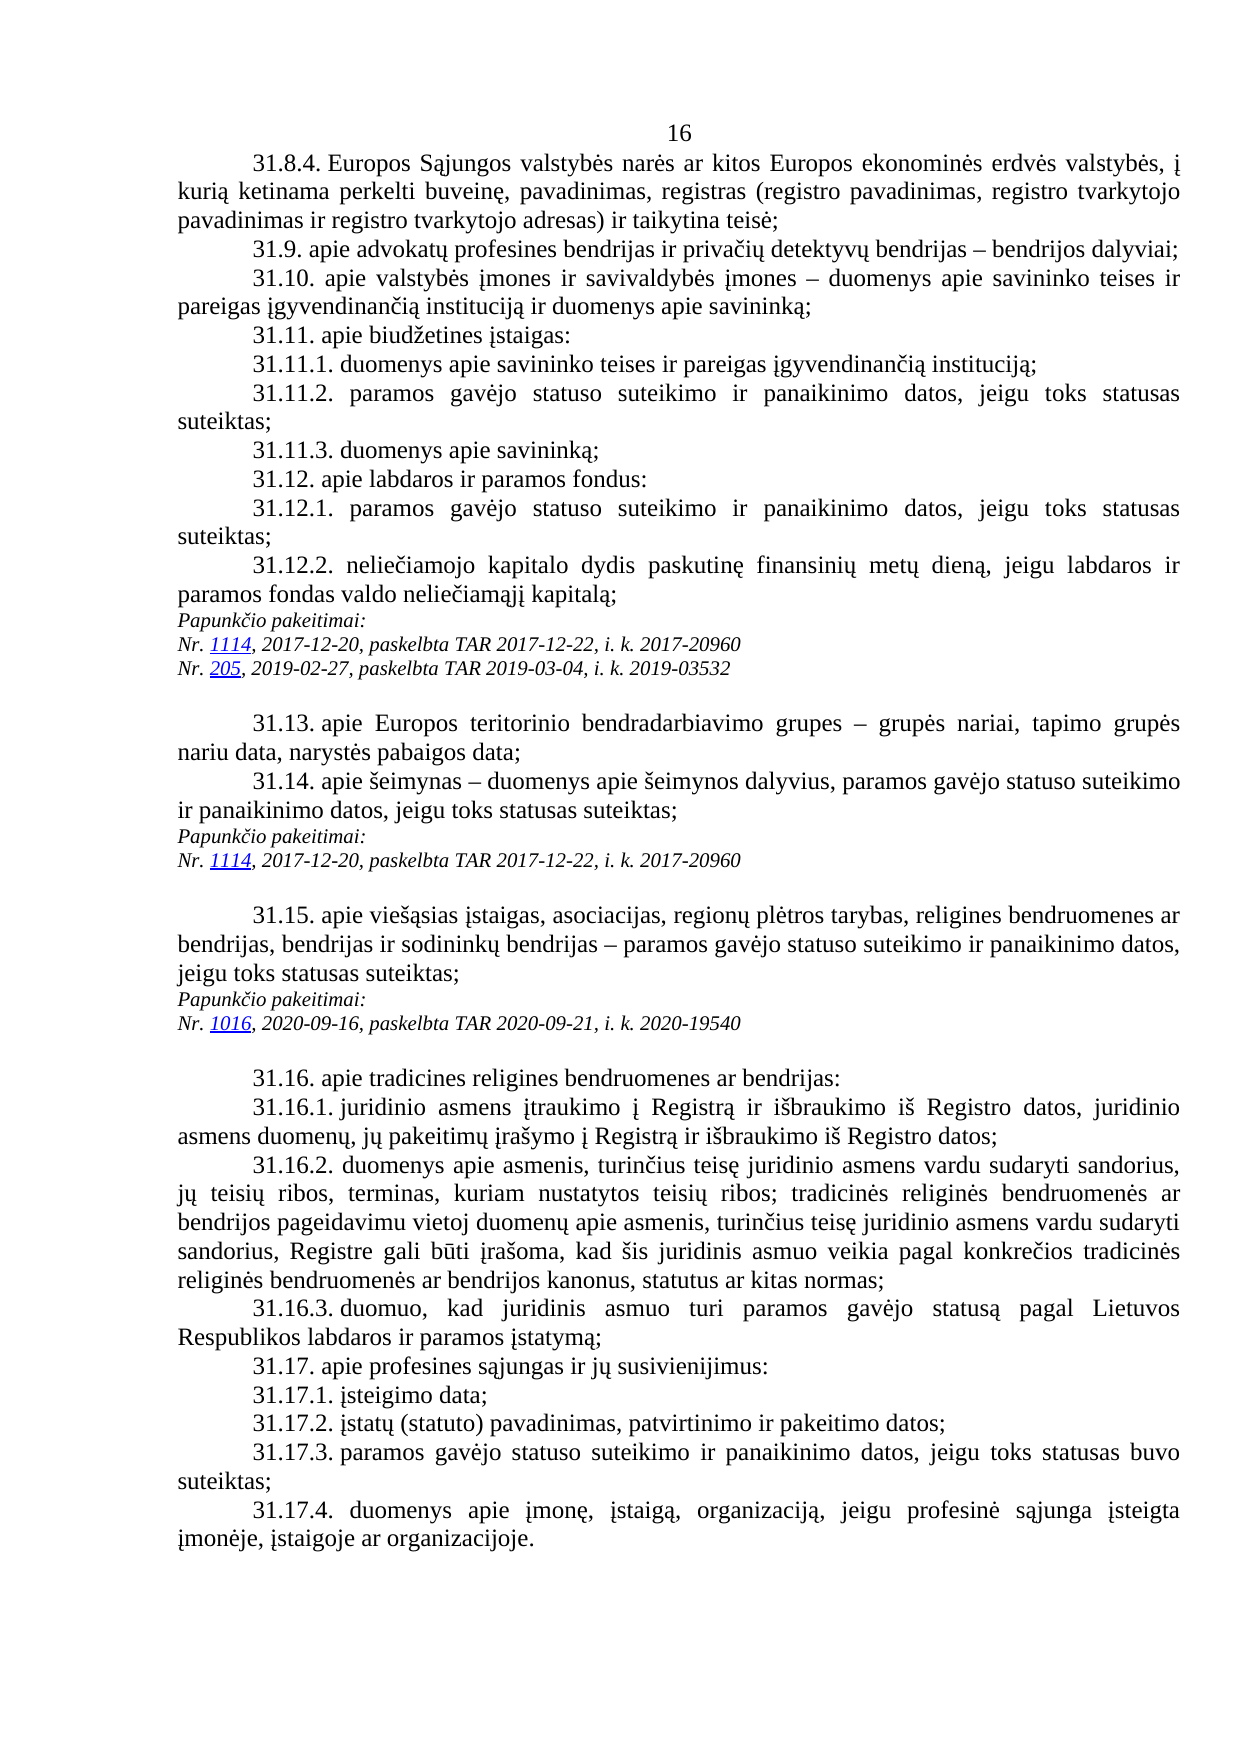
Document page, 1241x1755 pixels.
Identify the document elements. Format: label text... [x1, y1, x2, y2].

text 31.16.3. duomuo, kad juridinis asmuo turi paramos gavėjo statusą pagal Lietuvos Respublikos labdaros ir paramos įstatymą; [177, 1293, 1181, 1351]
text 31.17.4. duomenys apie įmonę, įstaigą, organizaciją, jeigu profesinė sąjunga įsteigta įmonėje, įstaigoje ar organizacijoje. [177, 1495, 1181, 1552]
text Papunkčio pakeitimai: [177, 987, 1181, 1011]
text Nr. 1016, 2020-09-16, paskelbta TAR 2020-09-21, i. k. 2020-19540 [177, 1011, 1181, 1035]
text 31.16.2. duomenys apie asmenis, turinčius teisę juridinio asmens vardu sudaryti sandorius, jų teisių ribos, terminas, kuriam nustatytos teisių ribos; tradicinės religinės bendruomenės ar bendrijos pageidavimu vietoj duomenų apie asmenis, turinčius teisę juridinio asmens vardu sudaryti sandorius, Registre gali būti įrašoma, kad šis juridinis asmuo veikia pagal konkrečios tradicinės religinės bendruomenės ar bendrijos kanonus, statutus ar kitas normas; [177, 1150, 1181, 1293]
text Papunkčio pakeitimai: [177, 608, 1181, 632]
text Papunkčio pakeitimai: [177, 823, 1181, 848]
text 31.10. apie valstybės įmones ir savivaldybės įmones – duomenys apie savininko teises ir pareigas įgyvendinančią instituciją ir duomenys apie savininką; [177, 263, 1181, 320]
text 31.16. apie tradicines religines bendruomenes ar bendrijas: [177, 1063, 1181, 1092]
text 31.17.2. įstatų (statuto) pavadinimas, patvirtinimo ir pakeitimo datos; [177, 1408, 1181, 1437]
text 31.9. apie advokatų profesines bendrijas ir privačių detektyvų bendrijas – bendrijos dalyviai; [177, 234, 1181, 263]
text Nr. 205, 2019-02-27, paskelbta TAR 2019-03-04, i. k. 2019-03532 [177, 656, 1181, 680]
text 31.11.2. paramos gavėjo statuso suteikimo ir panaikinimo datos, jeigu toks statusas suteiktas; [177, 378, 1181, 435]
text 31.15. apie viešąsias įstaigas, asociacijas, regionų plėtros tarybas, religines bendruomenes ar bendrijas, bendrijas ir sodininkų bendrijas – paramos gavėjo statuso suteikimo ir panaikinimo datos, jeigu toks statusas suteiktas; [177, 900, 1181, 987]
text 31.8.4. Europos Sąjungos valstybės narės ar kitos Europos ekonominės erdvės valstybės, į kurią ketinama perkelti buveinę, pavadinimas, registras (registro pavadinimas, registro tvarkytojo pavadinimas ir registro tvarkytojo adresas) ir taikytina teisė; [177, 148, 1181, 234]
text 31.17.1. įsteigimo data; [177, 1380, 1181, 1408]
text 31.12.2. neliečiamojo kapitalo dydis paskutinę finansinių metų dieną, jeigu labdaros ir paramos fondas valdo neliečiamąjį kapitalą; [177, 550, 1181, 608]
text 31.16.1. juridinio asmens įtraukimo į Registrą ir išbraukimo iš Registro datos, juridinio asmens duomenų, jų pakeitimų įrašymo į Registrą ir išbraukimo iš Registro datos; [177, 1092, 1181, 1150]
text 31.17.3. paramos gavėjo statuso suteikimo ir panaikinimo datos, jeigu toks statusas buvo suteiktas; [177, 1437, 1181, 1495]
text 31.14. apie šeimynas – duomenys apie šeimynos dalyvius, paramos gavėjo statuso suteikimo ir panaikinimo datos, jeigu toks statusas suteiktas; [177, 766, 1181, 823]
text 31.11.1. duomenys apie savininko teises ir pareigas įgyvendinančią instituciją; [177, 349, 1181, 378]
text 31.13. apie Europos teritorinio bendradarbiavimo grupes – grupės nariai, tapimo grupės nariu data, narystės pabaigos data; [177, 708, 1181, 766]
text 31.11.3. duomenys apie savininką; [177, 435, 1181, 464]
text 31.11. apie biudžetines įstaigas: [177, 320, 1181, 349]
text 31.12.1. paramos gavėjo statuso suteikimo ir panaikinimo datos, jeigu toks statusas suteiktas; [177, 493, 1181, 550]
text Nr. 1114, 2017-12-20, paskelbta TAR 2017-12-22, i. k. 2017-20960 [177, 848, 1181, 872]
text 31.12. apie labdaros ir paramos fondus: [177, 464, 1181, 493]
text Nr. 1114, 2017-12-20, paskelbta TAR 2017-12-22, i. k. 2017-20960 [177, 632, 1181, 656]
text 31.17. apie profesines sąjungas ir jų susivienijimus: [177, 1351, 1181, 1380]
